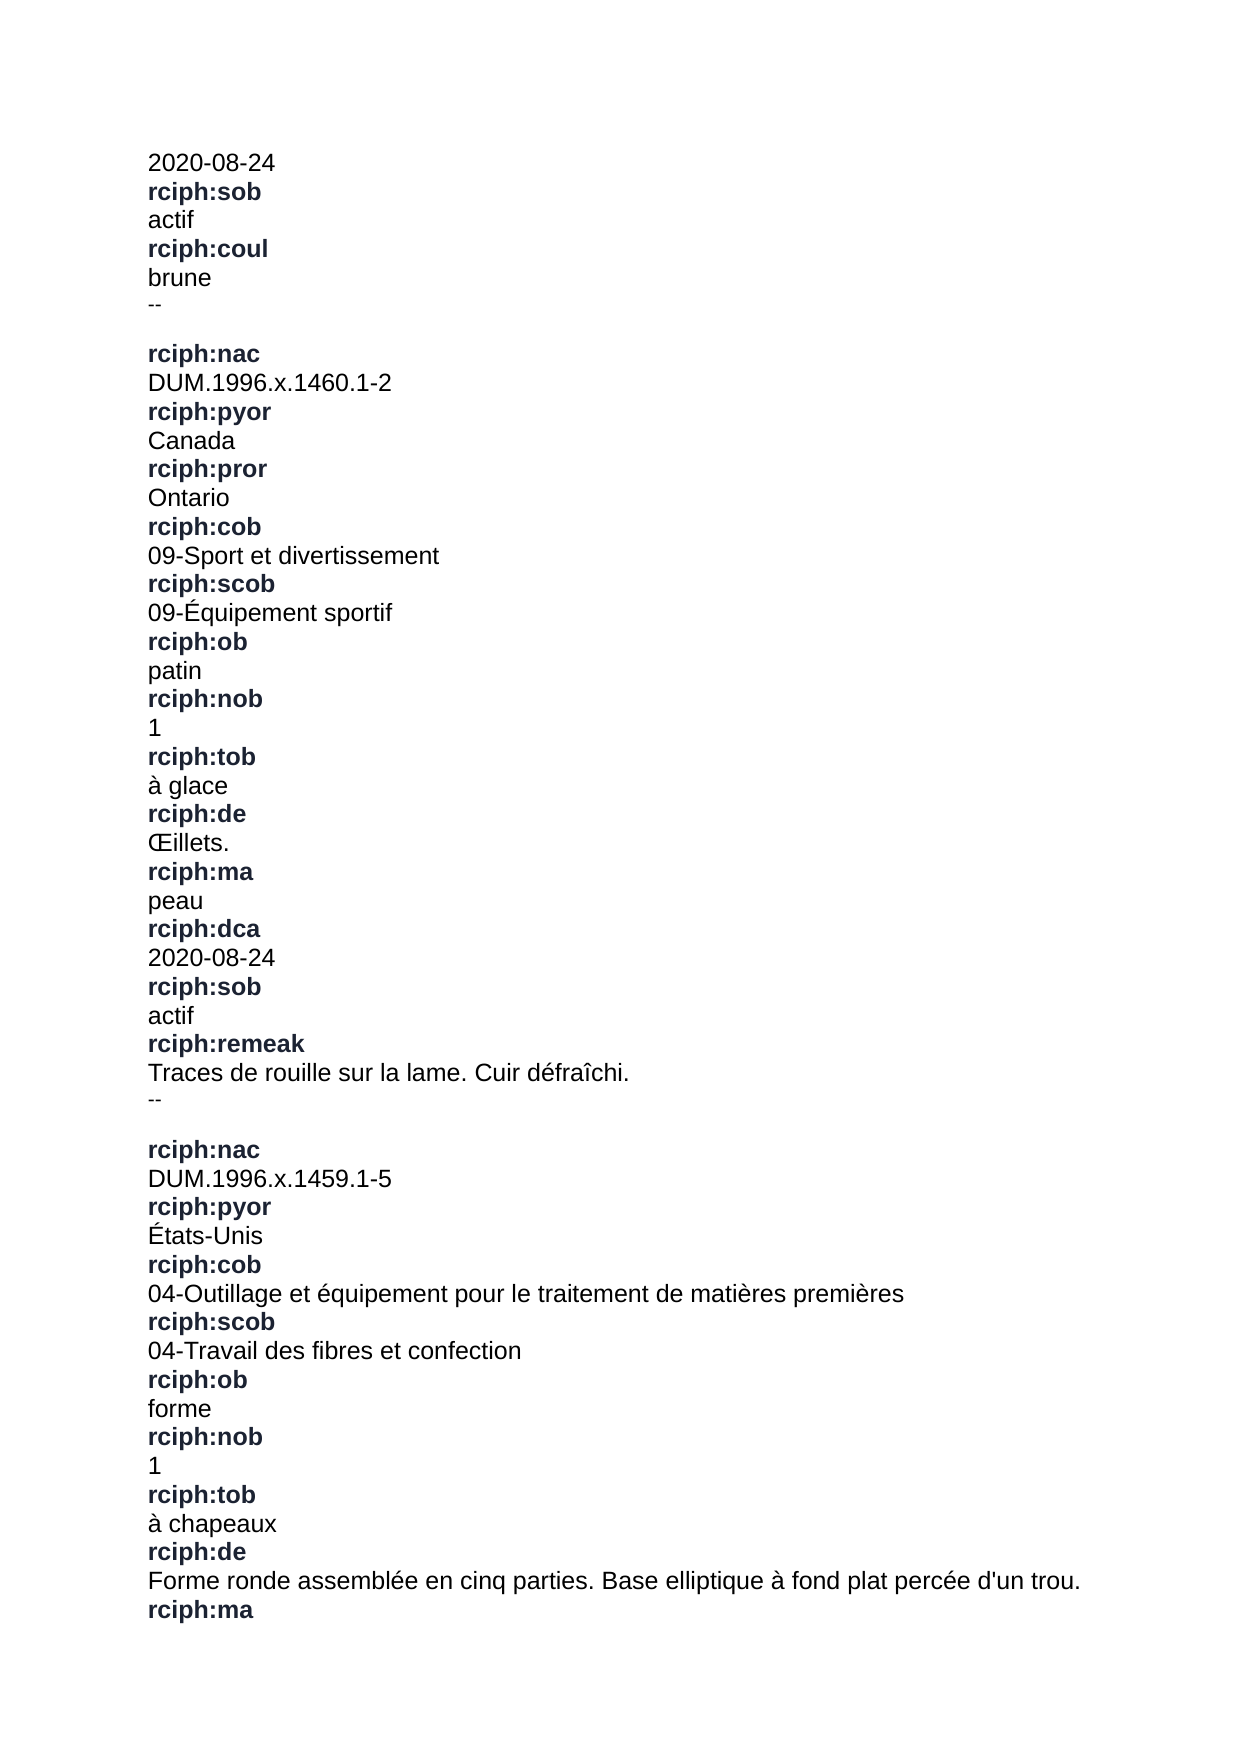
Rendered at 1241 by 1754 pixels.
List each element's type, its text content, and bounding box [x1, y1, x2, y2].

text rciph:ob [148, 1365, 1092, 1393]
text 2020-08-24 [148, 148, 1092, 176]
text Œillets. [148, 828, 1092, 857]
text États-Unis [148, 1221, 1092, 1250]
text actif [148, 205, 1092, 234]
text 09-Équipement sportif [148, 598, 1092, 627]
text rciph:sob [148, 972, 1092, 1001]
text DUM.1996.x.1459.1-5 [148, 1163, 1092, 1192]
text 1 [148, 713, 1092, 742]
text à glace [148, 771, 1092, 799]
text DUM.1996.x.1460.1-2 [148, 368, 1092, 397]
text 1 [148, 1451, 1092, 1480]
text rciph:scob [148, 1307, 1092, 1336]
text rciph:ma [148, 857, 1092, 886]
text brune [148, 263, 1092, 291]
text rciph:ob [148, 627, 1092, 656]
text rciph:pyor [148, 1192, 1092, 1221]
text rciph:nob [148, 1422, 1092, 1451]
text rciph:dca [148, 914, 1092, 943]
text rciph:pror [148, 454, 1092, 483]
text rciph:ma [148, 1595, 1092, 1623]
text Canada [148, 426, 1092, 454]
text rciph:cob [148, 1250, 1092, 1278]
text 2020-08-24 [148, 943, 1092, 972]
text rciph:scob [148, 569, 1092, 598]
text actif [148, 1001, 1092, 1029]
text -- [148, 291, 1092, 315]
text rciph:coul [148, 234, 1092, 263]
text 04-Outillage et équipement pour le traitement de matières premières [148, 1278, 1092, 1307]
text rciph:remeak [148, 1029, 1092, 1058]
text 09-Sport et divertissement [148, 541, 1092, 569]
text -- [148, 1087, 1092, 1111]
text à chapeaux [148, 1508, 1092, 1537]
text rciph:tob [148, 1480, 1092, 1508]
text 04-Travail des fibres et confection [148, 1336, 1092, 1365]
text rciph:sob [148, 176, 1092, 205]
text Forme ronde assemblée en cinq parties. Base elliptique à fond plat percée d'un trou. [148, 1566, 1092, 1595]
text forme [148, 1393, 1092, 1422]
text Traces de rouille sur la lame. Cuir défraîchi. [148, 1058, 1092, 1087]
text rciph:de [148, 799, 1092, 828]
text rciph:de [148, 1537, 1092, 1566]
text rciph:nac [148, 339, 1092, 368]
text rciph:pyor [148, 397, 1092, 426]
text peau [148, 886, 1092, 914]
text Ontario [148, 483, 1092, 512]
text rciph:cob [148, 512, 1092, 541]
text rciph:tob [148, 742, 1092, 771]
text rciph:nac [148, 1135, 1092, 1163]
text rciph:nob [148, 684, 1092, 713]
text patin [148, 656, 1092, 684]
